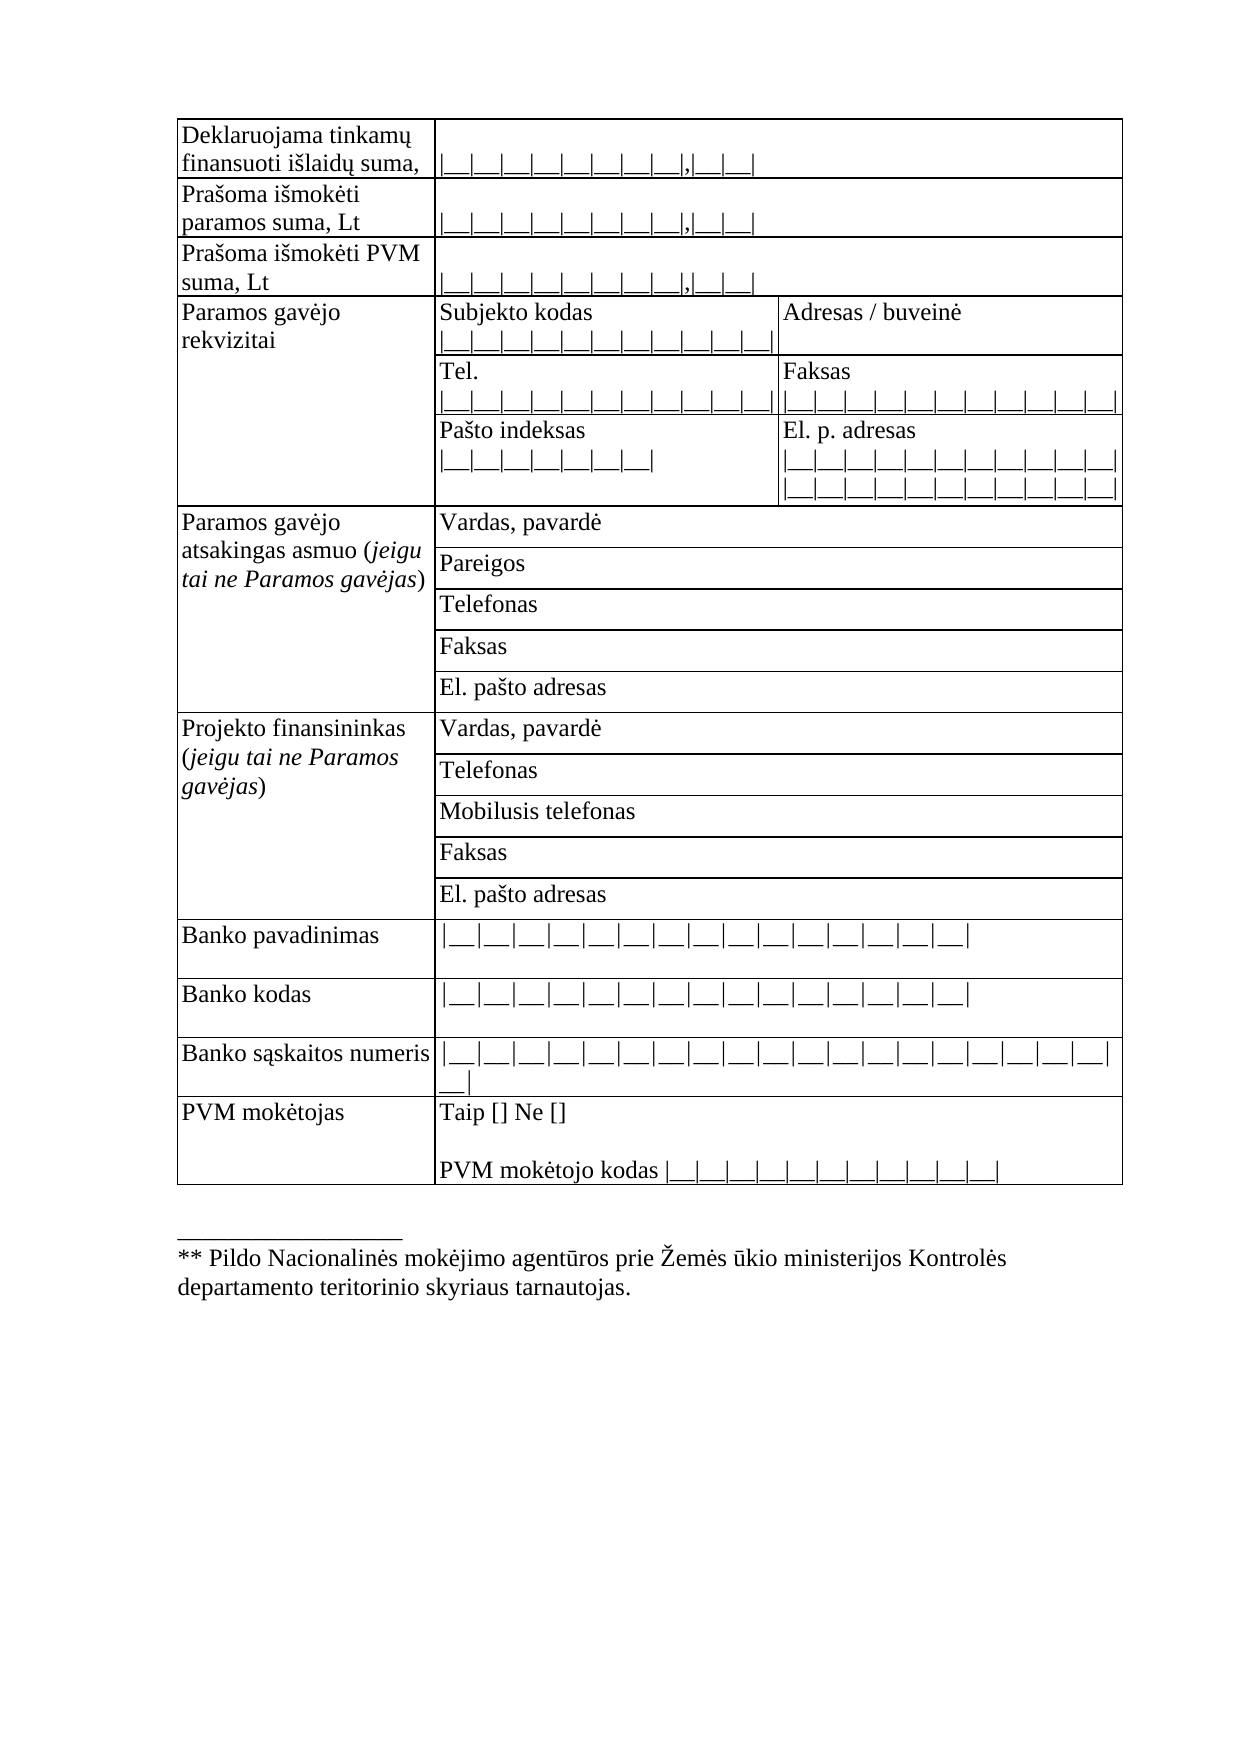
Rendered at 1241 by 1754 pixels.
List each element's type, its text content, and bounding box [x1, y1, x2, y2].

table_cell Vardas, pavardė [436, 507, 1122, 546]
table_cell Paramos gavėjo rekvizitai [178, 297, 434, 505]
table_cell Banko sąskaitos numeris [178, 1038, 434, 1096]
table_cell Paramos gavėjo atsakingas asmuo (jeigu tai ne Paramos gavėjas) [178, 507, 434, 712]
table_cell Telefonas [436, 590, 1122, 629]
table_cell Prašoma išmokėti PVM suma, Lt [178, 238, 434, 295]
table_cell Faksas |__|__|__|__|__|__|__|__|__|__|__| [779, 356, 1122, 413]
table_cell El. p. adresas |__|__|__|__|__|__|__|__|__|__|__| |__|__|__|__|__|__|__|__|__|__|__| [779, 415, 1122, 505]
table_cell Banko kodas [178, 979, 434, 1037]
table_cell El. pašto adresas [436, 879, 1122, 919]
table_cell Pašto indeksas |__|__|__|__|__|__|__| [436, 415, 778, 505]
table_cell Mobilusis telefonas [436, 796, 1122, 836]
table_cell Projekto finansininkas (jeigu tai ne Paramos gavėjas) [178, 713, 434, 919]
table_cell ______________________________ [436, 979, 1122, 1037]
table_cell ______________________________ [436, 920, 1122, 978]
table_cell Faksas [436, 631, 1122, 671]
table_cell Pareigos [436, 548, 1122, 588]
table_cell El. pašto adresas [436, 672, 1122, 712]
table_cell ________________________________________ [436, 1038, 1122, 1096]
table_cell |__|__|__|__|__|__|__|__|,|__|__| [436, 179, 1122, 236]
table_cell Prašoma išmokėti paramos suma, Lt [178, 179, 434, 236]
table_cell Subjekto kodas |__|__|__|__|__|__|__|__|__|__|__| [436, 297, 778, 354]
table_cell Deklaruojama tinkamų finansuoti išlaidų suma, Lt [178, 120, 434, 177]
text ** Pildo Nacionalinės mokėjimo agentūros prie Žemės ūkio ministerijos Kontrolės departamento teritorinio skyriaus tarnautojas. [177, 1243, 1122, 1300]
table_cell |__|__|__|__|__|__|__|__|,|__|__| [436, 120, 1122, 177]
table_cell Tel. |__|__|__|__|__|__|__|__|__|__|__| [436, 356, 778, 413]
table_cell Faksas [436, 838, 1122, 877]
table_cell Taip [][] Ne [][] PVM mokėtojo kodas |__|__|__|__|__|__|__|__|__|__|__| [436, 1097, 1122, 1184]
text __________________ [177, 1214, 1122, 1243]
table_cell PVM mokėtojas [178, 1097, 434, 1184]
table_cell Banko pavadinimas [178, 920, 434, 978]
table_cell Adresas / buveinė [779, 297, 1122, 354]
table_cell |__|__|__|__|__|__|__|__|,|__|__| [436, 238, 1122, 295]
table_cell Vardas, pavardė [436, 713, 1122, 753]
table_cell Telefonas [436, 755, 1122, 794]
